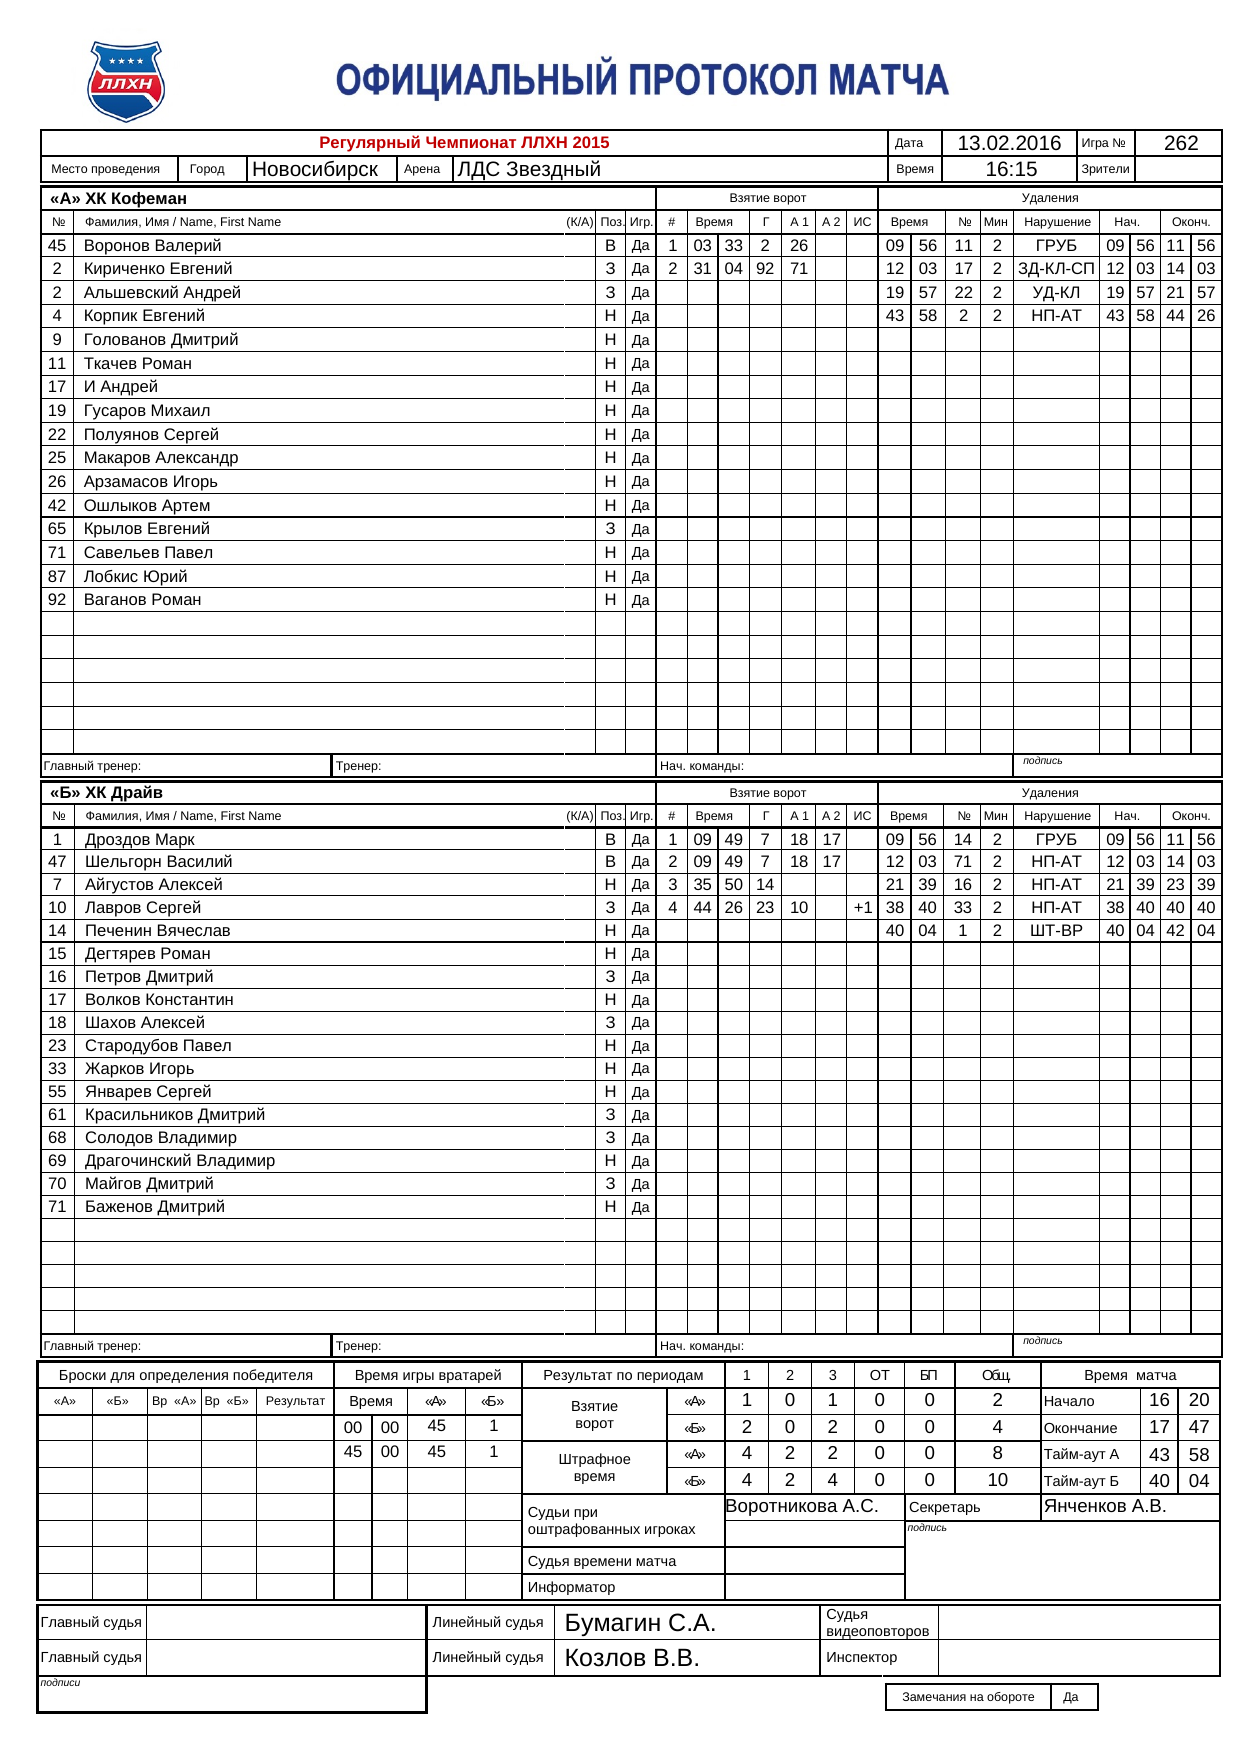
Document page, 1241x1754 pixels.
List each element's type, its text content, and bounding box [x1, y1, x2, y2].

table_cell [565, 328, 595, 351]
table_cell [1100, 966, 1129, 987]
table_cell [847, 494, 877, 516]
table_header ОТ [855, 1363, 904, 1387]
table_cell [981, 518, 1013, 540]
table_cell 0 [905, 1442, 954, 1467]
table_cell [782, 730, 815, 753]
table_cell [1131, 1196, 1160, 1218]
table_cell [750, 328, 781, 351]
table_cell ГРУБ [1014, 829, 1099, 849]
table_cell [1014, 943, 1099, 964]
table_cell [782, 707, 815, 729]
table_cell [657, 920, 687, 941]
table_cell [946, 541, 980, 564]
table_cell [1014, 1012, 1099, 1033]
table_cell [719, 1288, 749, 1310]
table_cell [565, 446, 595, 469]
table_cell 17 [1141, 1415, 1177, 1440]
table_cell 56 [912, 235, 945, 256]
table_cell З [596, 896, 625, 918]
table_cell (К/А) [565, 211, 595, 233]
table_cell [750, 659, 781, 682]
table_cell [944, 1219, 980, 1241]
table_cell 2 [946, 305, 980, 327]
table_cell Жарков Игорь [75, 1058, 564, 1079]
table_cell [1131, 730, 1160, 753]
table_cell [1014, 683, 1099, 706]
table_cell [1131, 683, 1160, 706]
table_cell 09 [1100, 235, 1129, 256]
table_cell [719, 494, 749, 516]
table_cell [257, 1521, 333, 1546]
table_cell [39, 1574, 92, 1599]
table_cell [42, 1265, 74, 1287]
table_cell подпись [1014, 1335, 1221, 1356]
table_cell [1014, 1265, 1099, 1287]
table_cell [596, 1265, 625, 1287]
table_cell [688, 1219, 717, 1241]
table_cell Красильников Дмитрий [75, 1104, 564, 1126]
table_cell Н [596, 328, 625, 351]
table_cell [1131, 541, 1160, 564]
table_cell [466, 1574, 521, 1599]
table_cell [981, 376, 1013, 398]
table_cell [596, 1311, 625, 1333]
table_cell 0 [855, 1389, 904, 1413]
table_cell [981, 1104, 1013, 1126]
table_cell [147, 1640, 425, 1675]
table_cell Шельгорн Василий [75, 850, 564, 872]
table_cell [981, 730, 1013, 753]
table_cell [719, 1196, 749, 1218]
table_cell 12 [879, 257, 910, 280]
table_cell Драгочинский Владимир [75, 1150, 564, 1172]
table_cell Н [596, 1196, 625, 1218]
table_cell [688, 376, 717, 398]
table_cell [719, 1242, 749, 1264]
table_cell З [596, 1104, 625, 1126]
table_cell [847, 565, 877, 587]
table_cell [847, 1058, 877, 1079]
table_cell [1100, 1242, 1129, 1264]
table_cell [719, 920, 749, 941]
table_cell [1131, 470, 1160, 493]
table_cell [1100, 1219, 1129, 1241]
table_cell [981, 423, 1013, 445]
table_cell +1 [847, 896, 877, 918]
table_cell [981, 470, 1013, 493]
table_cell Да [626, 1012, 655, 1033]
table_cell [42, 636, 73, 658]
table_cell [1014, 1288, 1099, 1310]
table_header Регулярный Чемпионат ЛЛХН 2015 [42, 131, 887, 155]
table_cell [257, 1574, 333, 1599]
table_cell Да [626, 305, 655, 327]
table_cell [719, 281, 749, 303]
table_cell [1100, 352, 1129, 374]
table_cell [148, 1468, 201, 1493]
table_cell 38 [1100, 896, 1129, 918]
table_cell 1 [657, 829, 687, 849]
table_cell [1131, 494, 1160, 516]
table_cell [1014, 518, 1099, 540]
table_cell [1100, 541, 1129, 564]
table_cell [565, 683, 595, 706]
table_cell НП-АТ [1014, 874, 1099, 895]
table_cell «Б » [466, 1389, 521, 1413]
table_cell [688, 281, 717, 303]
table_cell «А» [408, 1389, 465, 1413]
table_cell [257, 1494, 333, 1520]
table_cell [1131, 1265, 1160, 1287]
table_cell [719, 1104, 749, 1126]
table_cell [879, 1150, 910, 1172]
table_cell Да [626, 1104, 655, 1126]
table_cell [719, 1035, 749, 1057]
table_cell [946, 683, 980, 706]
table_cell [912, 612, 945, 634]
table_cell [1131, 399, 1160, 422]
table_header Игра № [1078, 131, 1134, 155]
table_cell [879, 1219, 910, 1241]
table_cell 50 [719, 874, 749, 895]
table_cell [1100, 707, 1129, 729]
table_cell [257, 1468, 333, 1493]
table_header Результат по периодам [523, 1363, 724, 1387]
table_cell [981, 1081, 1013, 1103]
table_cell [847, 1311, 877, 1333]
table_cell [657, 1081, 687, 1103]
table_cell [688, 1081, 717, 1103]
table_cell [565, 565, 595, 587]
table_cell [42, 730, 73, 753]
table_cell [847, 470, 877, 493]
table_cell [1161, 989, 1190, 1011]
table_cell 26 [719, 896, 749, 918]
table_cell [816, 1035, 846, 1057]
table_cell [981, 612, 1013, 634]
table_cell 55 [42, 1081, 74, 1103]
table_cell [565, 1127, 595, 1149]
table_cell [1161, 1058, 1190, 1079]
table_cell [782, 541, 815, 564]
table_cell [428, 1677, 882, 1711]
table_cell [657, 588, 687, 611]
table_cell [750, 943, 781, 964]
table_cell Воротникова А.С. [726, 1495, 904, 1520]
table_cell [912, 1104, 943, 1126]
table_cell [816, 328, 846, 351]
table_cell [202, 1547, 256, 1573]
table_cell 57 [1192, 281, 1221, 303]
table_cell [847, 423, 877, 445]
table_cell Главный судья [39, 1640, 146, 1675]
table_cell 17 [946, 257, 980, 280]
table_cell [750, 1196, 781, 1218]
table_cell № [42, 805, 74, 826]
table_cell [1014, 541, 1099, 564]
table_cell Солодов Владимир [75, 1127, 564, 1149]
table_cell [981, 1150, 1013, 1172]
table_cell [565, 1288, 595, 1310]
table_cell [75, 1242, 564, 1264]
table_cell 09 [879, 235, 910, 256]
table_header Замечания на обороте [887, 1685, 1050, 1709]
table_cell [688, 1104, 717, 1126]
table_cell 49 [719, 850, 749, 872]
table_cell [981, 989, 1013, 1011]
table_cell 2 [726, 1415, 768, 1440]
table_cell [879, 943, 910, 964]
table_cell [626, 730, 655, 753]
table_cell [626, 683, 655, 706]
table_cell [719, 659, 749, 682]
table_cell 35 [688, 874, 717, 895]
table_cell [1014, 565, 1099, 587]
table_cell [596, 612, 625, 634]
table_cell 09 [879, 829, 910, 849]
table_cell [879, 399, 910, 422]
table_cell [1192, 1127, 1221, 1149]
table_cell [1192, 588, 1221, 611]
table_cell [565, 541, 595, 564]
table_cell Новосибирск [248, 157, 396, 181]
table_cell 10 [782, 896, 815, 918]
table_cell [657, 565, 687, 587]
table_header Взятие ворот [657, 188, 877, 209]
table_cell 4 [657, 896, 687, 918]
table_cell [946, 352, 980, 374]
table_cell [726, 1521, 904, 1546]
table_cell Фамилия, Имя / Name, First Name [75, 805, 565, 826]
table_cell 18 [782, 850, 815, 872]
table_cell [847, 683, 877, 706]
table_cell [42, 1242, 74, 1264]
table_cell [565, 1242, 595, 1264]
table_cell [688, 328, 717, 351]
table_cell [1014, 707, 1099, 729]
table_cell 56 [1131, 829, 1160, 849]
table_cell [879, 1265, 910, 1287]
table_cell [782, 989, 815, 1011]
table_cell Н [596, 376, 625, 398]
table_header 2 [769, 1363, 811, 1387]
table_cell [946, 446, 980, 469]
table_cell [816, 707, 846, 729]
table_cell Нач. [1100, 211, 1160, 233]
table_cell [912, 399, 945, 422]
table_cell 19 [42, 399, 73, 422]
table_cell [1161, 612, 1190, 634]
table_cell [782, 352, 815, 374]
table_cell [688, 636, 717, 658]
table_cell 2 [981, 281, 1013, 303]
table_cell [816, 1288, 846, 1310]
table_header Взятие ворот [657, 783, 877, 803]
table_cell 56 [912, 829, 943, 849]
table_cell 68 [42, 1127, 74, 1149]
table_cell [1131, 1173, 1160, 1195]
table_cell Дегтярев Роман [75, 943, 564, 964]
table_cell [565, 1104, 595, 1126]
table_cell З [596, 257, 625, 280]
table_cell [1192, 541, 1221, 564]
table_cell Гусаров Михаил [74, 399, 564, 422]
table_cell 0 [769, 1389, 811, 1413]
table_cell ЛДС Звездный [454, 157, 887, 181]
table_cell [1100, 446, 1129, 469]
table_header 3 [812, 1363, 854, 1387]
table_cell [750, 1311, 781, 1333]
table_header «Б» ХК Драйв [42, 783, 655, 803]
table_cell [1131, 707, 1160, 729]
table_cell [565, 966, 595, 987]
table_cell [1161, 565, 1190, 587]
table_cell [719, 376, 749, 398]
table_cell [946, 328, 980, 351]
table_cell [1161, 730, 1190, 753]
table_cell [93, 1441, 147, 1467]
table_cell [750, 399, 781, 422]
table_cell 0 [855, 1442, 904, 1467]
table_cell № [944, 805, 980, 826]
table_cell [1100, 399, 1129, 422]
table_cell [782, 470, 815, 493]
table_cell [782, 1058, 815, 1079]
table_cell [1014, 1173, 1099, 1195]
table_cell [879, 966, 910, 987]
table_cell [946, 565, 980, 587]
table_cell 40 [1100, 920, 1129, 941]
table_cell З [596, 1012, 625, 1033]
table_cell [981, 352, 1013, 374]
table_cell 03 [912, 257, 945, 280]
table_cell Да [626, 565, 655, 587]
table_cell [74, 683, 564, 706]
table_cell [75, 1219, 564, 1241]
table_cell [816, 376, 846, 398]
table_cell [981, 943, 1013, 964]
table_cell 21 [1100, 874, 1129, 895]
table_cell [657, 1288, 687, 1310]
table_cell [1192, 943, 1221, 964]
table_cell [657, 446, 687, 469]
table_cell [1014, 470, 1099, 493]
table_cell 33 [42, 1058, 74, 1079]
table_cell [782, 636, 815, 658]
table_cell [750, 730, 781, 753]
table_cell [688, 1196, 717, 1218]
table_cell 47 [1179, 1415, 1219, 1440]
table_cell [1100, 1127, 1129, 1149]
table_cell [946, 659, 980, 682]
table_cell 92 [750, 257, 781, 280]
table_cell [847, 1288, 877, 1310]
table_cell [944, 1265, 980, 1287]
table_header Время матча [1042, 1363, 1219, 1387]
table_cell [847, 989, 877, 1011]
table_cell [1100, 1104, 1129, 1126]
table_cell [879, 636, 910, 658]
table_cell 03 [688, 235, 717, 256]
table_cell 17 [42, 989, 74, 1011]
table_cell [719, 588, 749, 611]
table_cell [565, 423, 595, 445]
table_cell [565, 989, 595, 1011]
table_cell 2 [769, 1468, 811, 1493]
table_cell [1192, 446, 1221, 469]
table_cell [1131, 1104, 1160, 1126]
table_cell [946, 494, 980, 516]
table_cell [847, 636, 877, 658]
table_cell [1131, 328, 1160, 351]
table_cell 3 [657, 874, 687, 895]
table_cell [148, 1416, 201, 1440]
table_cell 04 [1192, 920, 1221, 941]
table_cell [1014, 1219, 1099, 1241]
table_cell [782, 328, 815, 351]
table_cell [1192, 989, 1221, 1011]
table_cell Фамилия, Имя / Name, First Name [74, 211, 565, 233]
table_header 1 [726, 1363, 768, 1387]
table_cell [1161, 1104, 1190, 1126]
table_cell [944, 1311, 980, 1333]
table_cell [879, 683, 910, 706]
table_cell [719, 470, 749, 493]
table_cell 09 [688, 829, 717, 849]
table_cell «Б» [93, 1389, 147, 1413]
table_cell [688, 730, 717, 753]
table_cell [816, 446, 846, 469]
table_cell [1014, 588, 1099, 611]
table_cell Да [626, 281, 655, 303]
table_cell подпись [906, 1522, 1219, 1599]
table_cell 16 [42, 966, 74, 987]
table_cell [981, 1035, 1013, 1057]
table_cell [202, 1468, 256, 1493]
table_cell [1100, 470, 1129, 493]
table_cell [1161, 470, 1190, 493]
table_cell [1014, 1196, 1099, 1218]
table_cell [657, 541, 687, 564]
table_cell 03 [912, 850, 943, 872]
table_cell [1131, 565, 1160, 587]
table_cell [750, 1265, 781, 1287]
table_cell Баженов Дмитрий [75, 1196, 564, 1218]
table_cell [1192, 518, 1221, 540]
table_cell 44 [1161, 305, 1190, 327]
table_cell [847, 874, 877, 895]
table_cell [981, 446, 1013, 469]
table_cell [1100, 1150, 1129, 1172]
table_cell 4 [42, 305, 73, 327]
table_cell [1161, 1127, 1190, 1149]
table_cell [1161, 1150, 1190, 1172]
table_cell Время [889, 157, 941, 181]
table_cell 17 [816, 850, 846, 872]
table_cell 19 [1100, 281, 1129, 303]
table_cell [626, 1288, 655, 1310]
table_cell «Б» [668, 1468, 724, 1493]
table_cell [39, 1441, 92, 1467]
table_cell [257, 1547, 333, 1573]
table_cell [1100, 565, 1129, 587]
table_cell Информатор [523, 1575, 724, 1599]
table_cell [719, 399, 749, 422]
table_cell 2 [956, 1389, 1040, 1413]
table_cell [816, 518, 846, 540]
table_cell [657, 328, 687, 351]
table_cell 21 [879, 874, 910, 895]
table_cell [1100, 423, 1129, 445]
table_cell [782, 494, 815, 516]
table_cell [981, 659, 1013, 682]
table_cell [719, 1012, 749, 1033]
table_cell 56 [1131, 235, 1160, 256]
table_cell 4 [956, 1415, 1040, 1440]
table_cell [981, 1288, 1013, 1310]
table_cell 43 [1100, 305, 1129, 327]
table_cell 57 [1131, 281, 1160, 303]
table_cell [626, 612, 655, 634]
table_cell [1100, 1012, 1129, 1033]
table_cell [596, 636, 625, 658]
table_cell 10 [956, 1468, 1040, 1493]
table_cell [847, 399, 877, 422]
table_cell 2 [981, 874, 1013, 895]
table_cell Н [596, 588, 625, 611]
table_cell [1161, 1311, 1190, 1333]
table_cell [750, 1058, 781, 1079]
table_cell [816, 636, 846, 658]
table_cell [816, 920, 846, 941]
table_cell 49 [719, 829, 749, 849]
table_cell [373, 1521, 407, 1546]
table_cell [750, 1288, 781, 1310]
table_cell [719, 518, 749, 540]
table_cell [782, 1104, 815, 1126]
table_cell [816, 896, 846, 918]
table_cell Да [626, 376, 655, 398]
table_cell [688, 659, 717, 682]
table_cell 16 [944, 874, 980, 895]
table_cell [688, 1311, 717, 1333]
table_cell [750, 1012, 781, 1033]
table_cell [939, 1606, 1219, 1639]
table_cell 1 [726, 1389, 768, 1413]
table_cell Тайм-аут А [1042, 1441, 1140, 1467]
table_cell [1014, 1242, 1099, 1264]
table_cell [782, 423, 815, 445]
table_cell Ошлыков Артем [74, 494, 564, 516]
table_cell Кириченко Евгений [74, 257, 564, 280]
table_cell НП-АТ [1014, 896, 1099, 918]
table_cell [39, 1521, 92, 1546]
table_cell Печенин Вячеслав [75, 920, 564, 941]
table_cell 56 [1192, 235, 1221, 256]
table_cell Да [626, 328, 655, 351]
table_cell [816, 235, 846, 256]
table_cell [816, 1058, 846, 1079]
table_cell [1192, 328, 1221, 351]
table_cell [1131, 1288, 1160, 1310]
table_cell 43 [1141, 1441, 1177, 1467]
table_cell [657, 305, 687, 327]
table_cell [93, 1574, 147, 1599]
table_cell [466, 1521, 521, 1546]
table_cell 03 [1131, 850, 1160, 872]
table_cell 4 [812, 1468, 854, 1493]
table_cell [912, 1242, 943, 1264]
table_cell [565, 305, 595, 327]
table_cell [1192, 1150, 1221, 1172]
table_cell [946, 470, 980, 493]
table_cell [847, 850, 877, 872]
table_cell [1014, 1311, 1099, 1333]
table_cell [373, 1468, 407, 1493]
table_cell [750, 920, 781, 941]
table_cell Н [596, 1035, 625, 1057]
table_cell [1131, 966, 1160, 987]
table_cell [946, 707, 980, 729]
table_header Время игры вратарей [335, 1363, 521, 1387]
table_cell 4 [726, 1442, 768, 1467]
table_cell [1192, 1173, 1221, 1195]
table_cell [816, 305, 846, 327]
table_cell 2 [769, 1442, 811, 1467]
table_cell 26 [782, 235, 815, 256]
table_cell [782, 518, 815, 540]
table_cell Тренер: [333, 1335, 655, 1356]
table_cell Главный судья [39, 1606, 146, 1639]
table_cell [1014, 612, 1099, 634]
table_cell [74, 636, 564, 658]
table_cell [1100, 636, 1129, 658]
table_cell [1161, 1081, 1190, 1103]
table_cell 4 [726, 1468, 768, 1493]
table_cell [1192, 730, 1221, 753]
table_cell [719, 989, 749, 1011]
table_header Удаления [879, 783, 1221, 803]
table_cell [1131, 376, 1160, 398]
table_cell Айгустов Алексей [75, 874, 564, 895]
table_cell [1014, 659, 1099, 682]
table_cell [1100, 1173, 1129, 1195]
table_cell Время [879, 805, 943, 826]
table_cell [565, 281, 595, 303]
table_cell 11 [1161, 235, 1190, 256]
table_cell [1100, 1265, 1129, 1287]
table_cell [946, 399, 980, 422]
table_cell 71 [944, 850, 980, 872]
table_cell [596, 683, 625, 706]
table_cell [688, 612, 717, 634]
table_cell 2 [42, 257, 73, 280]
table_cell [42, 1311, 74, 1333]
table_cell [335, 1521, 371, 1546]
table_cell [1100, 588, 1129, 611]
table_cell [816, 1196, 846, 1218]
table_cell [879, 1012, 910, 1033]
table_cell 40 [912, 896, 943, 918]
table_cell [847, 376, 877, 398]
table_cell Главный тренер: [42, 755, 330, 776]
table_cell [688, 1035, 717, 1057]
table_cell Лавров Сергей [75, 896, 564, 918]
table_cell [657, 1104, 687, 1126]
table_cell Н [596, 446, 625, 469]
table_cell 2 [812, 1415, 854, 1440]
table_cell [657, 494, 687, 516]
table_cell З [596, 518, 625, 540]
table_cell [1131, 1012, 1160, 1033]
table_cell [1192, 1104, 1221, 1126]
table_cell [981, 636, 1013, 658]
table_cell [1100, 659, 1129, 682]
table_cell [335, 1468, 371, 1493]
table_cell Время [335, 1389, 407, 1413]
table_cell № [946, 211, 980, 233]
table_cell [466, 1547, 521, 1573]
table_cell [1014, 966, 1099, 987]
table_cell 23 [42, 1035, 74, 1057]
table_cell [565, 1058, 595, 1079]
table_cell [1192, 1242, 1221, 1264]
table_cell 2 [981, 896, 1013, 918]
table_cell [565, 636, 595, 658]
table_cell [782, 659, 815, 682]
table_cell [939, 1640, 1219, 1675]
table_cell [981, 1265, 1013, 1287]
table_cell Ваганов Роман [74, 588, 564, 611]
table_cell [688, 541, 717, 564]
table_cell Секретарь [906, 1495, 1040, 1520]
table_cell [944, 966, 980, 987]
table_cell [719, 423, 749, 445]
table_cell [946, 423, 980, 445]
table_cell [719, 707, 749, 729]
table_cell [565, 730, 595, 753]
table_cell 70 [42, 1173, 74, 1195]
table_cell [688, 1265, 717, 1287]
table_cell [981, 1012, 1013, 1033]
table_cell 2 [812, 1442, 854, 1467]
table_cell [912, 683, 945, 706]
table_cell [847, 1012, 877, 1033]
table_cell [1192, 1219, 1221, 1241]
table_cell [912, 1311, 943, 1333]
table_cell [912, 1127, 943, 1149]
table_cell Нач. [1100, 805, 1160, 826]
table_cell [782, 1173, 815, 1195]
table_cell [1131, 1058, 1160, 1079]
table_cell [1131, 446, 1160, 469]
table_cell [782, 920, 815, 941]
table_cell Да [626, 588, 655, 611]
table_cell [1161, 636, 1190, 658]
table_cell [688, 494, 717, 516]
table_cell [1192, 1288, 1221, 1310]
table_cell Поз. [596, 211, 625, 233]
table_cell [1131, 636, 1160, 658]
table_cell [912, 1058, 943, 1079]
table_cell [1161, 352, 1190, 374]
table_cell [626, 1265, 655, 1287]
table_cell 21 [1161, 281, 1190, 303]
table_cell [657, 1265, 687, 1287]
table_cell [782, 1242, 815, 1264]
table_cell [74, 707, 564, 729]
table_cell [879, 494, 910, 516]
table_cell 40 [1141, 1468, 1177, 1493]
table_cell [944, 1035, 980, 1057]
table_cell А 2 [816, 805, 846, 826]
table_cell [719, 446, 749, 469]
table_cell [626, 1242, 655, 1264]
table_cell Игр. [626, 211, 655, 233]
table_cell [816, 257, 846, 280]
table_cell Вр «А» [148, 1389, 201, 1413]
table_cell [726, 1548, 904, 1573]
table_cell Да [626, 1127, 655, 1149]
table_header 262 [1136, 131, 1221, 155]
table_cell Янченков А.В. [1042, 1495, 1219, 1520]
table_cell [688, 565, 717, 587]
table_cell Шахов Алексей [75, 1012, 564, 1033]
table_cell [657, 1311, 687, 1333]
table_cell [879, 730, 910, 753]
table_cell [847, 1035, 877, 1057]
table_cell [847, 257, 877, 280]
table_cell [657, 659, 687, 682]
table_cell [816, 730, 846, 753]
table_cell [1100, 518, 1129, 540]
table_cell [1131, 588, 1160, 611]
table_cell [912, 470, 945, 493]
table_cell [1131, 612, 1160, 634]
table_cell [1161, 1265, 1190, 1287]
table_cell [912, 989, 943, 1011]
table_cell [1100, 1081, 1129, 1103]
table_cell [1100, 1288, 1129, 1310]
table_cell 71 [42, 541, 73, 564]
table_cell [750, 376, 781, 398]
table_cell 04 [912, 920, 943, 941]
table_cell [912, 518, 945, 540]
table_cell [816, 352, 846, 374]
table_cell [912, 1035, 943, 1057]
table_cell [596, 707, 625, 729]
table_cell 45 [42, 235, 73, 256]
table_cell [847, 588, 877, 611]
table_cell [719, 328, 749, 351]
table_cell [1192, 494, 1221, 516]
table_cell 14 [1161, 257, 1190, 280]
table_cell 45 [335, 1441, 371, 1467]
table_cell [93, 1547, 147, 1573]
table_cell А 1 [782, 805, 815, 826]
table_cell [626, 707, 655, 729]
table_cell [657, 281, 687, 303]
table_cell [847, 1265, 877, 1287]
table_cell [847, 920, 877, 941]
table_cell [719, 565, 749, 587]
table_cell [981, 1173, 1013, 1195]
table_cell [879, 541, 910, 564]
table_cell [750, 588, 781, 611]
table_cell Оконч. [1161, 805, 1221, 826]
table_cell [565, 257, 595, 280]
table_cell [944, 1012, 980, 1033]
table_cell [782, 1012, 815, 1033]
table_cell Н [596, 943, 625, 964]
table_cell В [596, 850, 625, 872]
table_cell Судьи при оштрафованных игроках [523, 1495, 724, 1546]
table_cell Нач. команды: [657, 1335, 1012, 1356]
table_cell Петров Дмитрий [75, 966, 564, 987]
table_cell [657, 399, 687, 422]
table_cell 1 [812, 1389, 854, 1413]
table_cell 39 [912, 874, 943, 895]
table_cell [847, 1104, 877, 1126]
table_cell [750, 1035, 781, 1057]
table_cell [1100, 1196, 1129, 1218]
table_cell 1 [466, 1441, 521, 1467]
table_cell 15 [42, 943, 74, 964]
table_cell [565, 1196, 595, 1218]
table_cell [719, 352, 749, 374]
table_cell [565, 1035, 595, 1057]
table_cell Да [626, 850, 655, 872]
table_cell [912, 588, 945, 611]
table_cell [688, 943, 717, 964]
table_cell [816, 1265, 846, 1287]
table_cell В [596, 235, 625, 256]
table_cell З [596, 1173, 625, 1195]
table_cell 69 [42, 1150, 74, 1172]
table_cell [879, 1058, 910, 1079]
table_cell Да [626, 257, 655, 280]
table_cell [1161, 494, 1190, 516]
table_cell [688, 989, 717, 1011]
table_cell [1014, 328, 1099, 351]
table_cell [750, 470, 781, 493]
table_cell [782, 1035, 815, 1057]
table_cell [879, 446, 910, 469]
table_cell Да [626, 920, 655, 941]
table_cell [148, 1494, 201, 1520]
table_cell [657, 1150, 687, 1172]
table_cell [93, 1521, 147, 1546]
table_cell Вр «Б» [202, 1389, 256, 1413]
table_cell [565, 1265, 595, 1287]
table_cell [1192, 565, 1221, 587]
table_cell [1161, 446, 1190, 469]
table_cell 92 [42, 588, 73, 611]
table_cell Н [596, 305, 625, 327]
table_cell [688, 470, 717, 493]
table_cell [847, 943, 877, 964]
table_cell [816, 659, 846, 682]
table_cell [750, 683, 781, 706]
table_cell [565, 659, 595, 682]
table_cell Н [596, 920, 625, 941]
table_cell [657, 518, 687, 540]
table_cell [782, 1196, 815, 1218]
table_cell [879, 328, 910, 351]
table_cell [202, 1441, 256, 1467]
table_cell Лобкис Юрий [74, 565, 564, 587]
table_cell [1161, 1012, 1190, 1033]
table_cell [1014, 1104, 1099, 1126]
table_cell Окончание [1042, 1415, 1140, 1440]
table_cell [626, 636, 655, 658]
table_cell [816, 423, 846, 445]
table_cell [912, 1081, 943, 1103]
table_cell [565, 896, 595, 918]
table_cell Поз. [596, 805, 625, 826]
table_cell [782, 966, 815, 987]
table_cell [944, 1242, 980, 1264]
table_cell Да [626, 494, 655, 516]
table_cell 00 [373, 1441, 407, 1467]
table_cell Зрители [1078, 157, 1134, 181]
table_cell 00 [335, 1416, 371, 1440]
table_cell [847, 966, 877, 987]
table_cell [565, 1150, 595, 1172]
table_cell [408, 1574, 465, 1599]
table_cell [912, 1012, 943, 1033]
table_cell 39 [1131, 874, 1160, 895]
table_cell 2 [657, 850, 687, 872]
table_cell [981, 588, 1013, 611]
table_cell Судья видеоповторов [821, 1606, 938, 1639]
table_cell Корпик Евгений [74, 305, 564, 327]
table_cell Да [626, 352, 655, 374]
table_cell [847, 328, 877, 351]
table_cell [816, 1104, 846, 1126]
table_cell 16:15 [943, 157, 1076, 181]
table_cell [782, 446, 815, 469]
table_cell [847, 281, 877, 303]
table_cell 40 [1192, 896, 1221, 918]
table_cell [946, 612, 980, 634]
table_cell Да [626, 1058, 655, 1079]
table_cell Н [596, 874, 625, 895]
table_cell [981, 494, 1013, 516]
table_cell [148, 1441, 201, 1467]
table_cell [74, 659, 564, 682]
table_cell [1014, 376, 1099, 398]
table_cell [93, 1416, 147, 1440]
table_cell Н [596, 399, 625, 422]
table_cell [1161, 423, 1190, 445]
table_cell 0 [905, 1389, 954, 1413]
table_cell [847, 1173, 877, 1195]
table_cell [944, 1173, 980, 1195]
table_cell [1100, 730, 1129, 753]
table_cell [816, 1150, 846, 1172]
table_cell Нач. команды: [657, 755, 1012, 776]
table_cell [565, 920, 595, 941]
table_cell 2 [981, 235, 1013, 256]
table_cell [912, 565, 945, 587]
table_cell В [596, 829, 625, 849]
table_cell 23 [1161, 874, 1190, 895]
table_cell 0 [855, 1468, 904, 1493]
table_cell А 1 [782, 211, 815, 233]
table_cell [719, 943, 749, 964]
table_cell Да [626, 874, 655, 895]
table_cell 26 [42, 470, 73, 493]
table_cell 11 [42, 352, 73, 374]
table_cell [373, 1547, 407, 1573]
table_cell [750, 612, 781, 634]
table_cell [1161, 1035, 1190, 1057]
table_cell 1 [466, 1416, 521, 1440]
table_cell 20 [1179, 1389, 1219, 1413]
table_cell 11 [1161, 829, 1190, 849]
table_cell [912, 352, 945, 374]
table_cell Майгов Дмитрий [75, 1173, 564, 1195]
table_cell Да [626, 446, 655, 469]
table_cell Время [879, 211, 945, 233]
table_cell # [657, 805, 687, 826]
table_cell 0 [905, 1415, 954, 1440]
table_cell [816, 565, 846, 587]
table_cell [1131, 943, 1160, 964]
table_cell 0 [769, 1415, 811, 1440]
table_cell [912, 328, 945, 351]
table_cell Да [626, 896, 655, 918]
table_cell Да [626, 829, 655, 849]
table_cell [816, 1242, 846, 1264]
table_cell [1192, 423, 1221, 445]
table_cell [879, 707, 910, 729]
table_cell [1014, 423, 1099, 445]
table_cell [335, 1547, 371, 1573]
table_cell [719, 683, 749, 706]
table_cell Да [626, 1196, 655, 1218]
table_cell [257, 1441, 333, 1467]
table_cell ИС [847, 211, 877, 233]
table_cell [879, 352, 910, 374]
table_cell [1014, 446, 1099, 469]
table_cell [879, 376, 910, 398]
table_cell [847, 707, 877, 729]
table_cell Нарушение [1014, 805, 1099, 826]
table_cell 1 [42, 829, 74, 849]
table_cell [565, 1219, 595, 1241]
table_cell [1014, 352, 1099, 374]
table_cell Н [596, 494, 625, 516]
table_cell [1014, 1081, 1099, 1103]
table_cell [750, 352, 781, 374]
table_cell Макаров Александр [74, 446, 564, 469]
table_cell 56 [1192, 829, 1221, 849]
table_cell Полуянов Сергей [74, 423, 564, 445]
table_cell [657, 1127, 687, 1149]
table_cell [39, 1547, 92, 1573]
table_cell 58 [1131, 305, 1160, 327]
table_cell [981, 565, 1013, 587]
table_cell Оконч. [1161, 211, 1221, 233]
table_cell [816, 612, 846, 634]
table_cell [1192, 1311, 1221, 1333]
table_cell [750, 1150, 781, 1172]
table_cell Да [626, 235, 655, 256]
table_cell [657, 683, 687, 706]
table_cell [847, 612, 877, 634]
table_header Общ. [956, 1363, 1040, 1387]
table_cell 2 [750, 235, 781, 256]
table_cell Да [626, 399, 655, 422]
table_cell [847, 541, 877, 564]
table_cell [373, 1574, 407, 1599]
table_cell [657, 1196, 687, 1218]
table_cell [750, 446, 781, 469]
table_cell 14 [750, 874, 781, 895]
table_cell [565, 518, 595, 540]
table_cell [847, 659, 877, 682]
table_cell [1131, 1081, 1160, 1103]
table_cell [981, 1127, 1013, 1149]
table_cell [912, 423, 945, 445]
table_cell [782, 683, 815, 706]
table_cell Да [626, 1173, 655, 1195]
table_cell [1131, 659, 1160, 682]
table_cell [74, 730, 564, 753]
table_cell Да [626, 470, 655, 493]
table_cell [782, 376, 815, 398]
table_cell 26 [1192, 305, 1221, 327]
table_cell [879, 470, 910, 493]
table_cell [944, 989, 980, 1011]
table_cell [847, 352, 877, 374]
table_cell [1161, 966, 1190, 987]
table_cell Арена [398, 157, 452, 181]
table_cell [657, 1058, 687, 1079]
table_cell 14 [1161, 850, 1190, 872]
table_cell [782, 612, 815, 634]
table_cell [657, 376, 687, 398]
table_cell [719, 1219, 749, 1241]
table_cell [816, 874, 846, 895]
table_cell [879, 1242, 910, 1264]
table_cell [688, 966, 717, 987]
table_cell [1192, 1265, 1221, 1287]
table_cell [1192, 352, 1221, 374]
table_cell [750, 423, 781, 445]
table_cell [1131, 1150, 1160, 1172]
table_cell [879, 1288, 910, 1310]
table_cell подпись [1014, 755, 1221, 776]
table_cell [565, 1081, 595, 1103]
table_cell [1100, 1058, 1129, 1079]
table_cell [1161, 1196, 1190, 1218]
table_cell Игр. [626, 805, 655, 826]
table_cell 33 [719, 235, 749, 256]
table_cell [782, 399, 815, 422]
table_cell [726, 1575, 904, 1599]
table_cell [847, 1219, 877, 1241]
table_cell 03 [1192, 257, 1221, 280]
table_cell [782, 1127, 815, 1149]
table_cell [719, 1058, 749, 1079]
table_cell [596, 1288, 625, 1310]
table_cell [42, 612, 73, 634]
table_cell [147, 1606, 425, 1639]
table_cell [879, 423, 910, 445]
table_cell [879, 1035, 910, 1057]
table_cell [981, 966, 1013, 987]
table_cell 2 [981, 305, 1013, 327]
table_cell Дроздов Марк [75, 829, 564, 849]
table_cell [816, 281, 846, 303]
table_cell [981, 683, 1013, 706]
table_cell Ткачев Роман [74, 352, 564, 374]
table_cell [202, 1416, 256, 1440]
table_cell [335, 1494, 371, 1520]
table_cell 39 [1192, 874, 1221, 895]
table_cell [816, 989, 846, 1011]
table_cell [1161, 399, 1190, 422]
table_cell [688, 352, 717, 374]
table_cell [944, 1150, 980, 1172]
table_cell 61 [42, 1104, 74, 1126]
table_cell [1131, 1311, 1160, 1333]
table_cell [148, 1547, 201, 1573]
table_cell [626, 659, 655, 682]
table_cell 58 [912, 305, 945, 327]
table_cell [408, 1468, 465, 1493]
table_cell [1161, 1173, 1190, 1195]
table_cell [688, 1012, 717, 1033]
table_cell 09 [1100, 829, 1129, 849]
table_cell ШТ-ВР [1014, 920, 1099, 941]
table_cell 03 [1192, 850, 1221, 872]
table_cell [782, 565, 815, 587]
table_cell [912, 636, 945, 658]
table_cell [782, 1311, 815, 1333]
table_cell [1161, 541, 1190, 564]
table_cell [688, 423, 717, 445]
table_cell [912, 659, 945, 682]
table_cell И Андрей [74, 376, 564, 398]
table_cell [688, 1150, 717, 1172]
table_cell [944, 1058, 980, 1079]
table_cell [466, 1468, 521, 1493]
table_cell [565, 829, 595, 849]
table_cell [1014, 730, 1099, 753]
table_cell [596, 730, 625, 753]
table_cell [1131, 1242, 1160, 1264]
table_cell 17 [816, 829, 846, 849]
table_cell ЗД-КЛ-СП [1014, 257, 1099, 280]
table_cell [847, 518, 877, 540]
table_cell [596, 1219, 625, 1241]
table_cell # [657, 211, 687, 233]
table_cell [944, 1288, 980, 1310]
table_cell [847, 1127, 877, 1149]
table_cell (К/А) [565, 805, 595, 826]
table_cell [688, 399, 717, 422]
table_cell [688, 305, 717, 327]
table_cell [657, 423, 687, 445]
table_cell [39, 1416, 92, 1440]
table_cell [565, 707, 595, 729]
table_cell [879, 1104, 910, 1126]
table_cell [657, 612, 687, 634]
table_cell Г [750, 805, 781, 826]
table_cell [912, 541, 945, 564]
table_cell 58 [1179, 1441, 1219, 1467]
table_cell 57 [912, 281, 945, 303]
table_cell [1192, 1081, 1221, 1103]
table_cell [657, 1012, 687, 1033]
table_cell [782, 943, 815, 964]
table_cell [816, 943, 846, 964]
table_cell [1192, 1058, 1221, 1079]
table_cell [1014, 1150, 1099, 1172]
table_header Дата [889, 131, 941, 155]
table_cell 10 [42, 896, 74, 918]
table_cell 19 [879, 281, 910, 303]
table_cell 7 [42, 874, 74, 895]
table_cell [565, 850, 595, 872]
table_cell 38 [879, 896, 910, 918]
table_cell [1161, 707, 1190, 729]
table_cell [1161, 518, 1190, 540]
table_cell [1192, 470, 1221, 493]
table_cell [626, 1219, 655, 1241]
table_cell [879, 1127, 910, 1149]
table_cell [816, 1219, 846, 1241]
table_cell Взятие ворот [523, 1389, 666, 1440]
table_cell № [42, 211, 73, 233]
table_cell [719, 1265, 749, 1287]
table_cell [565, 1311, 595, 1333]
table_cell Главный тренер: [42, 1335, 330, 1356]
table_cell [148, 1521, 201, 1546]
table_cell [1014, 1127, 1099, 1149]
table_cell 44 [688, 896, 717, 918]
table_cell [912, 943, 943, 964]
table_cell [657, 470, 687, 493]
table_cell Н [596, 1058, 625, 1079]
table_cell Время [688, 211, 749, 233]
table_cell 2 [981, 829, 1013, 849]
table_cell [912, 1288, 943, 1310]
table_cell 18 [42, 1012, 74, 1033]
table_cell [750, 636, 781, 658]
table_cell [750, 1242, 781, 1264]
table_cell [719, 1311, 749, 1333]
table_cell [847, 1081, 877, 1103]
table_cell [944, 1104, 980, 1126]
table_cell Нарушение [1014, 211, 1099, 233]
table_cell 18 [782, 829, 815, 849]
table_cell [657, 352, 687, 374]
table_cell Мин [981, 805, 1013, 826]
table_cell [816, 588, 846, 611]
table_cell [816, 683, 846, 706]
table_cell [1100, 683, 1129, 706]
table_cell 7 [750, 829, 781, 849]
table_cell [657, 1173, 687, 1195]
table_cell 2 [981, 850, 1013, 872]
table_cell 04 [1131, 920, 1160, 941]
table_cell [946, 636, 980, 658]
table_cell [202, 1574, 256, 1599]
table_cell [816, 399, 846, 422]
table_cell [981, 1242, 1013, 1264]
table_cell Да [626, 989, 655, 1011]
table_cell 40 [1131, 896, 1160, 918]
table_header «А» ХК Кофеман [42, 188, 655, 209]
table_cell [565, 588, 595, 611]
table_cell [750, 1127, 781, 1149]
table_cell [1100, 1311, 1129, 1333]
table_cell [688, 1288, 717, 1310]
table_cell [42, 1288, 74, 1310]
table_cell 03 [1131, 257, 1160, 280]
table_cell [565, 235, 595, 256]
table_cell Н [596, 1150, 625, 1172]
table_cell подписи [39, 1677, 425, 1711]
table_cell [912, 376, 945, 398]
table_cell [816, 1311, 846, 1333]
table_cell [688, 518, 717, 540]
table_cell 1 [944, 920, 980, 941]
table_cell [782, 281, 815, 303]
table_cell [782, 1288, 815, 1310]
table_cell [565, 494, 595, 516]
table_cell Да [626, 423, 655, 445]
table_cell Н [596, 565, 625, 587]
table_cell Линейный судья [428, 1640, 554, 1675]
table_cell [657, 730, 687, 753]
table_cell Савельев Павел [74, 541, 564, 564]
table_cell 12 [879, 850, 910, 872]
table_cell [1192, 1035, 1221, 1057]
table_cell [879, 1311, 910, 1333]
table_cell [782, 1219, 815, 1241]
table_cell [1161, 683, 1190, 706]
table_cell 1 [657, 235, 687, 256]
table_cell Место проведения [42, 157, 177, 181]
table_cell [1131, 989, 1160, 1011]
table_header БП [905, 1363, 954, 1387]
table_cell [626, 1311, 655, 1333]
table_cell [1131, 518, 1160, 540]
table_cell [688, 920, 717, 941]
table_cell [879, 565, 910, 587]
table_cell [1161, 588, 1190, 611]
table_cell Козлов В.В. [555, 1640, 819, 1675]
table_cell [39, 1494, 92, 1520]
table_cell [1192, 1012, 1221, 1033]
table_cell Да [626, 1150, 655, 1172]
table_cell [912, 730, 945, 753]
table_cell [782, 1150, 815, 1172]
table_cell [1136, 157, 1221, 181]
table_cell 71 [42, 1196, 74, 1218]
table_cell «Б» [668, 1415, 724, 1440]
table_cell [1161, 328, 1190, 351]
picture [5, 28, 1179, 129]
table_cell ИС [847, 805, 877, 826]
table_cell [981, 1058, 1013, 1079]
table_cell [1161, 659, 1190, 682]
table_cell Голованов Дмитрий [74, 328, 564, 351]
table_cell [42, 707, 73, 729]
table_cell [719, 1081, 749, 1103]
table_cell Да [626, 966, 655, 987]
table_cell З [596, 1127, 625, 1149]
table_cell [1100, 376, 1129, 398]
table_cell 14 [42, 920, 74, 941]
table_cell Штрафное время [523, 1442, 666, 1493]
table_cell [1014, 1058, 1099, 1079]
table_cell 00 [373, 1416, 407, 1440]
table_cell [1014, 1035, 1099, 1057]
table_cell [981, 1311, 1013, 1333]
table_cell [688, 1242, 717, 1264]
table_cell 0 [855, 1415, 904, 1440]
table_cell [944, 1196, 980, 1218]
table_cell [657, 1035, 687, 1057]
table_cell [944, 1127, 980, 1149]
table_cell [565, 376, 595, 398]
table_cell [74, 612, 564, 634]
table_cell [782, 305, 815, 327]
table_cell [335, 1574, 371, 1599]
table_cell З [596, 966, 625, 987]
table_cell 2 [657, 257, 687, 280]
table_cell 17 [42, 376, 73, 398]
table_cell [912, 446, 945, 469]
table_cell [719, 541, 749, 564]
table_cell [39, 1468, 92, 1493]
table_cell [1161, 1242, 1190, 1264]
table_cell 87 [42, 565, 73, 587]
table_cell [719, 730, 749, 753]
table_cell [750, 1081, 781, 1103]
table_cell [1192, 376, 1221, 398]
table_cell [565, 352, 595, 374]
table_cell [750, 966, 781, 987]
table_header Удаления [879, 188, 1221, 209]
table_cell [1100, 612, 1129, 634]
table_cell [657, 966, 687, 987]
table_cell 42 [1161, 920, 1190, 941]
table_cell 2 [981, 920, 1013, 941]
table_cell [912, 707, 945, 729]
table_cell [42, 1219, 74, 1241]
table_cell [719, 966, 749, 987]
table_cell [750, 281, 781, 303]
table_cell [1100, 328, 1129, 351]
table_cell 2 [42, 281, 73, 303]
table_cell [688, 588, 717, 611]
table_cell 71 [782, 257, 815, 280]
table_cell Судья времени матча [523, 1548, 724, 1573]
table_cell 31 [688, 257, 717, 280]
table_cell [657, 636, 687, 658]
table_cell [946, 518, 980, 540]
table_cell [1014, 399, 1099, 422]
table_cell Н [596, 352, 625, 374]
table_cell [719, 612, 749, 634]
table_cell 23 [750, 896, 781, 918]
table_cell [912, 1196, 943, 1218]
table_cell [879, 659, 910, 682]
table_cell 42 [42, 494, 73, 516]
table_cell [719, 1173, 749, 1195]
table_cell [981, 399, 1013, 422]
table_cell [750, 305, 781, 327]
table_cell [879, 989, 910, 1011]
table_cell [912, 966, 943, 987]
table_cell [1100, 989, 1129, 1011]
table_cell [816, 1173, 846, 1195]
table_cell [688, 1127, 717, 1149]
table_cell [847, 730, 877, 753]
table_header Да [1052, 1685, 1097, 1709]
table_cell [1192, 966, 1221, 987]
table_cell [42, 683, 73, 706]
table_cell 40 [879, 920, 910, 941]
table_cell [75, 1311, 564, 1333]
table_cell [565, 470, 595, 493]
table_cell [688, 1173, 717, 1195]
table_cell З [596, 281, 625, 303]
table_cell [1131, 352, 1160, 374]
table_cell [719, 636, 749, 658]
table_cell [847, 829, 877, 849]
table_cell [688, 1058, 717, 1079]
table_cell [847, 235, 877, 256]
table_cell Н [596, 1081, 625, 1103]
table_cell Альшевский Андрей [74, 281, 564, 303]
table_cell [912, 1173, 943, 1195]
table_cell Да [626, 1081, 655, 1103]
table_cell [719, 1127, 749, 1149]
table_cell Да [626, 518, 655, 540]
table_cell 22 [42, 423, 73, 445]
table_cell [466, 1494, 521, 1520]
table_cell Да [626, 943, 655, 964]
table_cell [879, 1081, 910, 1103]
table_cell Тайм-аут Б [1042, 1468, 1140, 1493]
table_cell [1161, 1288, 1190, 1310]
table_cell Н [596, 423, 625, 445]
table_cell [750, 494, 781, 516]
table_cell 7 [750, 850, 781, 872]
table_cell [750, 565, 781, 587]
table_cell [879, 612, 910, 634]
table_cell НП-АТ [1014, 305, 1099, 327]
table_cell [912, 494, 945, 516]
table_cell [657, 1242, 687, 1264]
table_cell [879, 1196, 910, 1218]
table_cell [1192, 612, 1221, 634]
table_cell 04 [719, 257, 749, 280]
table_cell [565, 1173, 595, 1195]
table_cell [946, 730, 980, 753]
table_cell [981, 541, 1013, 564]
table_cell [946, 376, 980, 398]
table_cell [408, 1521, 465, 1546]
table_cell [879, 1173, 910, 1195]
table_cell Н [596, 989, 625, 1011]
table_cell [202, 1494, 256, 1520]
table_cell Январев Сергей [75, 1081, 564, 1103]
table_cell Инспектор [821, 1640, 938, 1675]
table_cell [1192, 1196, 1221, 1218]
table_cell [847, 305, 877, 327]
table_cell [565, 943, 595, 964]
table_cell Результат [257, 1389, 333, 1413]
table_cell А 2 [816, 211, 846, 233]
table_cell [657, 1219, 687, 1241]
table_cell 8 [956, 1442, 1040, 1467]
table_cell [42, 659, 73, 682]
table_cell [1099, 1682, 1220, 1711]
table_cell 11 [946, 235, 980, 256]
table_cell 47 [42, 850, 74, 872]
table_cell [596, 1242, 625, 1264]
table_cell [93, 1468, 147, 1493]
table_cell [946, 588, 980, 611]
table_cell [565, 874, 595, 895]
table_cell [148, 1574, 201, 1599]
table_cell [847, 1196, 877, 1218]
table_cell [1192, 659, 1221, 682]
table_cell [257, 1416, 333, 1440]
table_cell 22 [946, 281, 980, 303]
table_cell Начало [1042, 1389, 1140, 1413]
table_cell [719, 1150, 749, 1172]
table_cell [981, 707, 1013, 729]
table_cell [879, 588, 910, 611]
table_cell ГРУБ [1014, 235, 1099, 256]
table_cell [847, 1150, 877, 1172]
table_cell Воронов Валерий [74, 235, 564, 256]
table_cell Крылов Евгений [74, 518, 564, 540]
table_cell [596, 659, 625, 682]
table_cell [912, 1265, 943, 1287]
table_cell 2 [981, 257, 1013, 280]
table_cell Да [626, 541, 655, 564]
table_cell [750, 707, 781, 729]
table_cell Н [596, 470, 625, 493]
table_cell [981, 1196, 1013, 1218]
table_cell [1192, 636, 1221, 658]
table_cell НП-АТ [1014, 850, 1099, 872]
table_cell [750, 541, 781, 564]
table_cell [750, 1104, 781, 1126]
table_cell «А» [668, 1389, 724, 1413]
table_cell [688, 446, 717, 469]
table_cell [1161, 376, 1190, 398]
table_cell Тренер: [333, 755, 655, 776]
table_cell [1014, 636, 1099, 658]
table_cell [816, 470, 846, 493]
table_cell [1192, 683, 1221, 706]
table_cell Да [626, 1035, 655, 1057]
table_cell [657, 989, 687, 1011]
table_cell [1014, 494, 1099, 516]
table_cell 45 [408, 1441, 465, 1467]
table_cell [1131, 1219, 1160, 1241]
table_cell [750, 1219, 781, 1241]
table_cell [719, 305, 749, 327]
table_cell [688, 683, 717, 706]
table_cell [750, 989, 781, 1011]
table_cell [912, 1219, 943, 1241]
table_cell «А» [668, 1442, 724, 1467]
table_cell [93, 1494, 147, 1520]
table_cell [565, 399, 595, 422]
table_cell 04 [1179, 1468, 1219, 1493]
table_cell [75, 1288, 564, 1310]
table_header Броски для определения победителя [39, 1363, 333, 1387]
table_cell [782, 1081, 815, 1103]
table_cell [816, 1081, 846, 1103]
table_cell 12 [1100, 850, 1129, 872]
table_cell [1131, 423, 1160, 445]
table_cell [847, 1242, 877, 1264]
table_cell [879, 518, 910, 540]
table_cell 43 [879, 305, 910, 327]
table_cell [816, 966, 846, 987]
table_cell [981, 1219, 1013, 1241]
table_cell Бумагин С.А. [555, 1606, 819, 1639]
table_cell [657, 943, 687, 964]
table_cell УД-КЛ [1014, 281, 1099, 303]
table_cell [847, 446, 877, 469]
table_cell [1100, 494, 1129, 516]
table_cell [1161, 943, 1190, 964]
table_cell Мин [981, 211, 1013, 233]
table_cell 0 [905, 1468, 954, 1493]
table_cell 12 [1100, 257, 1129, 280]
table_cell [816, 1127, 846, 1149]
table_cell Арзамасов Игорь [74, 470, 564, 493]
table_cell [782, 1265, 815, 1287]
table_cell [750, 518, 781, 540]
table_cell [1161, 1219, 1190, 1241]
table_cell 09 [688, 850, 717, 872]
table_cell [565, 612, 595, 634]
table_cell [373, 1494, 407, 1520]
table_cell 45 [408, 1416, 465, 1440]
table_cell [816, 494, 846, 516]
table_cell Г [750, 211, 781, 233]
table_cell [981, 328, 1013, 351]
table_cell [1131, 1035, 1160, 1057]
table_cell [1100, 1035, 1129, 1057]
table_cell [657, 707, 687, 729]
table_cell [408, 1547, 465, 1573]
table_cell [782, 874, 815, 895]
table_cell Н [596, 541, 625, 564]
table_cell [782, 588, 815, 611]
table_cell 40 [1161, 896, 1190, 918]
table_cell [1192, 399, 1221, 422]
table_cell [688, 707, 717, 729]
table_cell «А» [39, 1389, 92, 1413]
table_cell [202, 1521, 256, 1546]
table_cell Город [179, 157, 246, 181]
table_cell [75, 1265, 564, 1287]
table_cell [912, 1150, 943, 1172]
table_cell 65 [42, 518, 73, 540]
table_cell [1192, 707, 1221, 729]
table_cell [1100, 943, 1129, 964]
table_header 13.02.2016 [943, 131, 1076, 155]
table_cell 25 [42, 446, 73, 469]
table_cell Линейный судья [428, 1606, 554, 1639]
table_cell [565, 1012, 595, 1033]
table_cell 9 [42, 328, 73, 351]
table_cell Волков Константин [75, 989, 564, 1011]
table_cell 33 [944, 896, 980, 918]
table_cell Стародубов Павел [75, 1035, 564, 1057]
table_cell [944, 943, 980, 964]
table_cell [816, 541, 846, 564]
table_cell [883, 1677, 1220, 1681]
table_cell [944, 1081, 980, 1103]
table_cell [750, 1173, 781, 1195]
table_cell 16 [1141, 1389, 1177, 1413]
table_cell [1131, 1127, 1160, 1149]
table_cell [816, 1012, 846, 1033]
table_cell 14 [944, 829, 980, 849]
table_cell Время [688, 805, 749, 826]
table_cell [408, 1494, 465, 1520]
table_cell [1014, 989, 1099, 1011]
